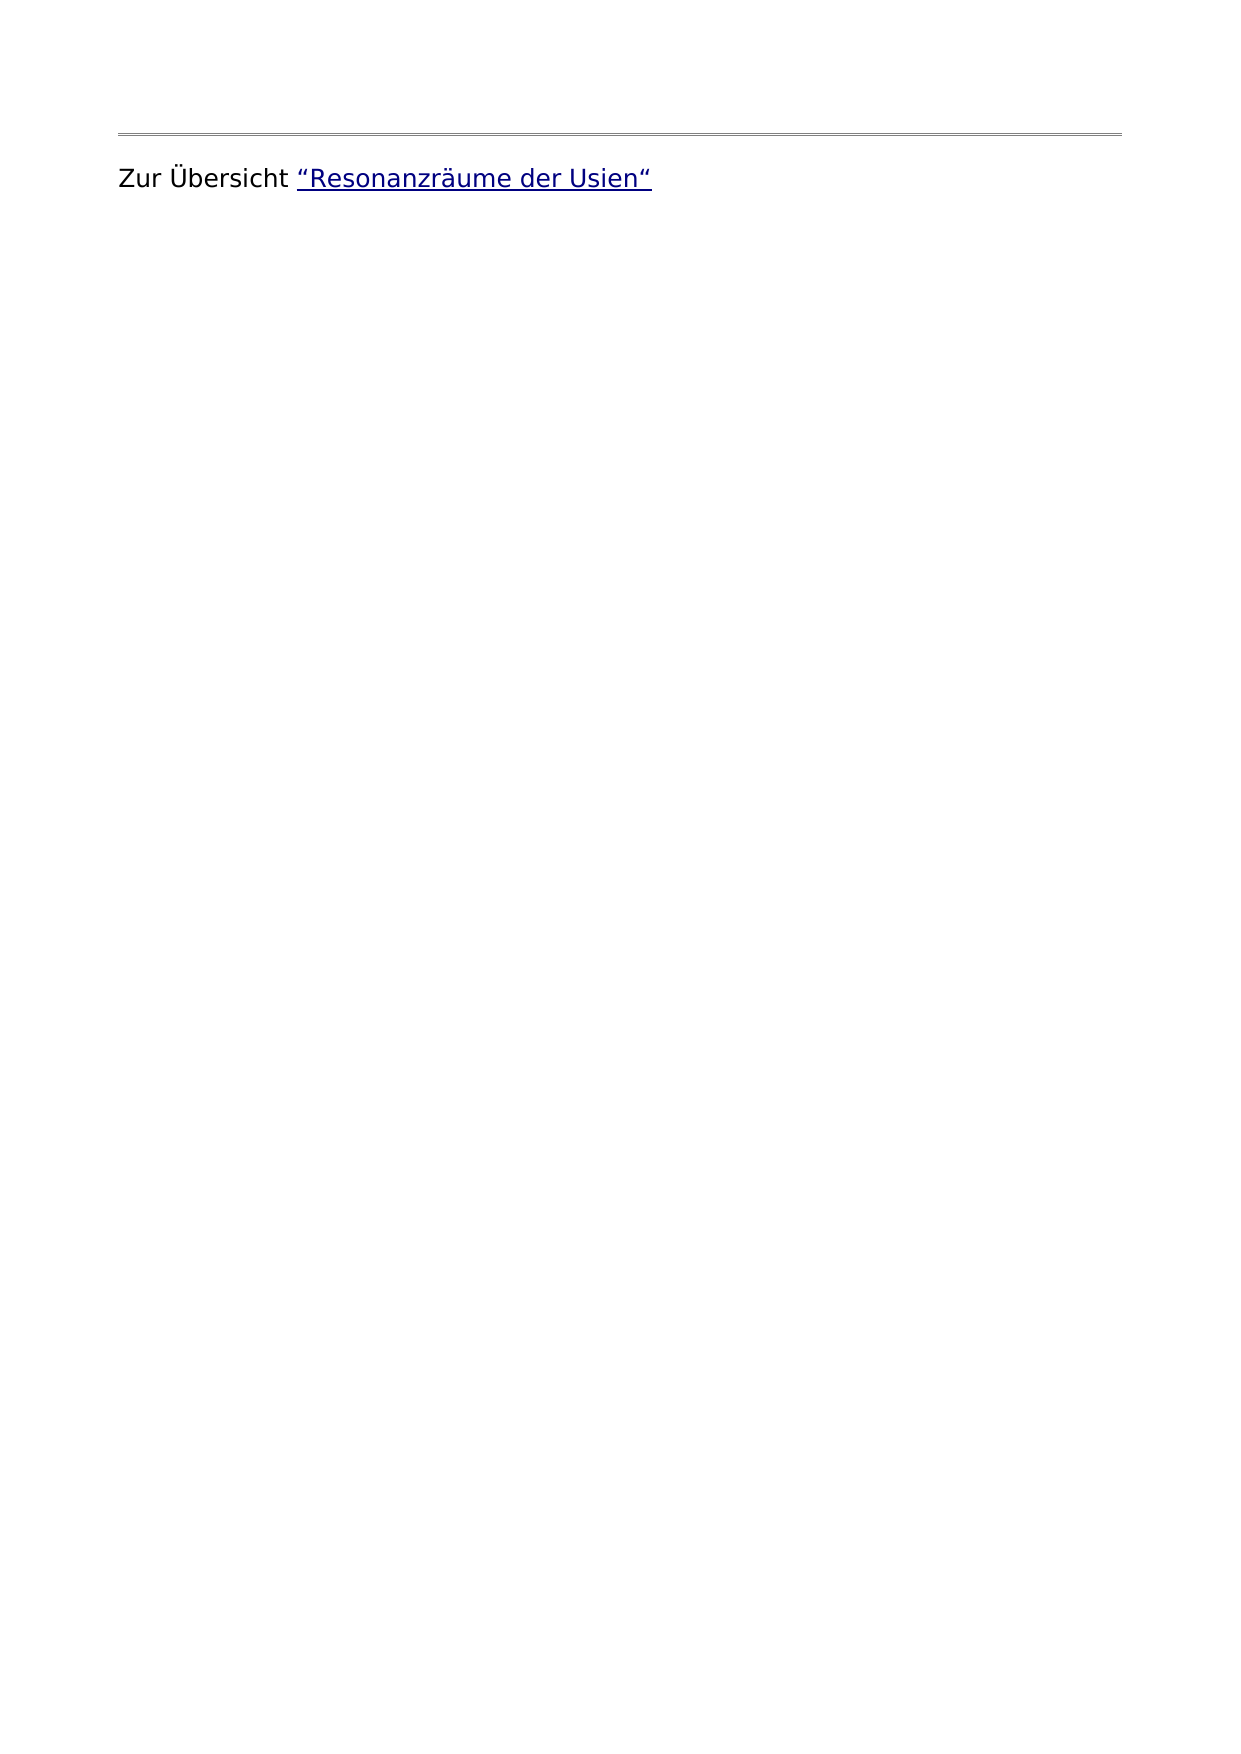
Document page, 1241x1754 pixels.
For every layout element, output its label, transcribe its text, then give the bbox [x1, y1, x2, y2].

text Zur Übersicht “Resonanzräume der Usien“ [118, 164, 1122, 223]
